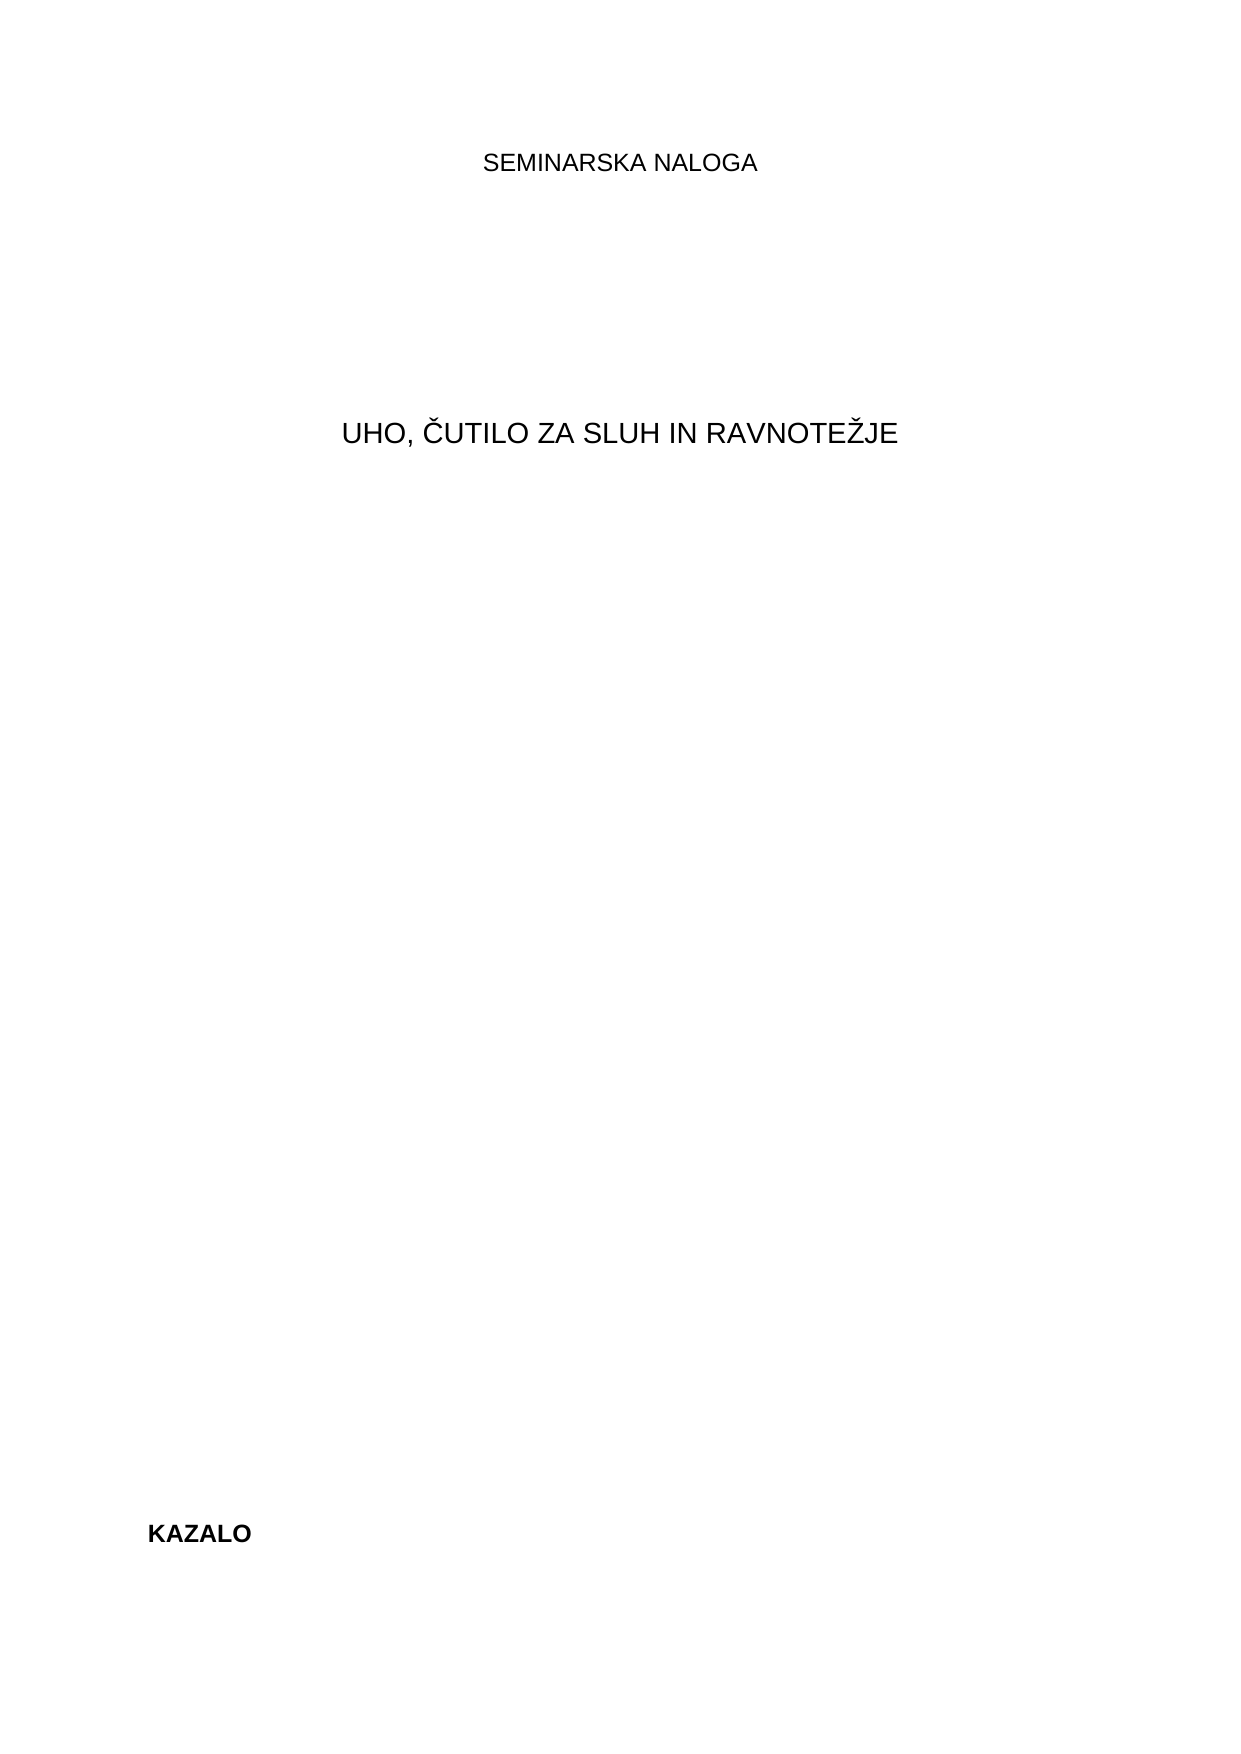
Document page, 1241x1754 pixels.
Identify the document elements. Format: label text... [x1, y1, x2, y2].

subtitle KAZALO [148, 1519, 1093, 1548]
text UHO, ČUTILO ZA SLUH IN RAVNOTEŽJE [148, 416, 1093, 450]
text SEMINARSKA NALOGA [148, 148, 1093, 176]
